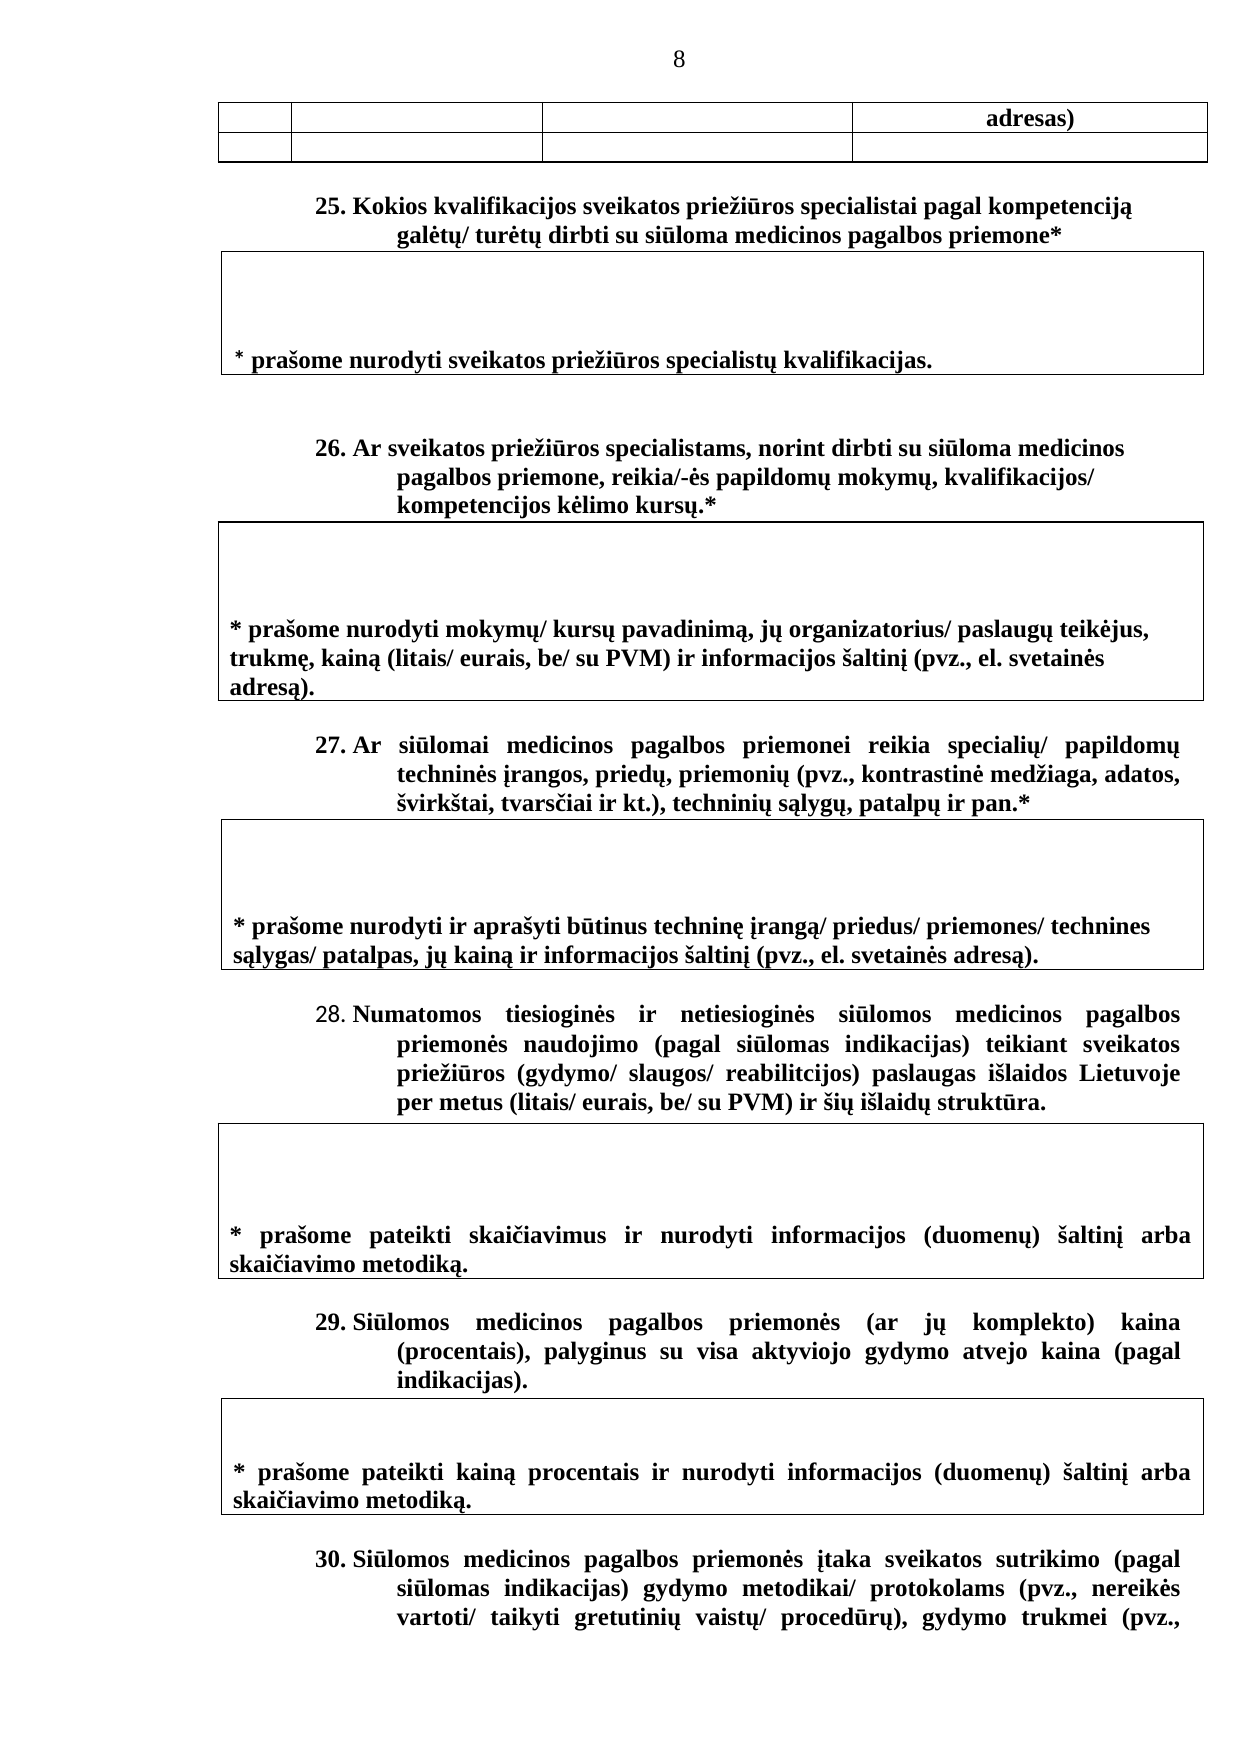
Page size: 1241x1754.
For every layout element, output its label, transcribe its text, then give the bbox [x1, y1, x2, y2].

list Siūlomos medicinos pagalbos priemonės įtaka sveikatos sutrikimo (pagal siūlomas indikacijas) gydymo metodikai/ protokolams (pvz., nereikės vartoti/ taikyti gretutinių vaistų/ procedūrų), gydymo trukmei (pvz., [315, 1544, 1181, 1630]
table_cell [219, 133, 291, 161]
list Siūlomos medicinos pagalbos priemonės (ar jų komplekto) kaina (procentais), palyginus su visa aktyviojo gydymo atvejo kaina (pagal indikacijas). [315, 1307, 1181, 1393]
table_header * prašome nurodyti ir aprašyti būtinus techninę įrangą/ priedus/ priemones/ technines sąlygas/ patalpas, jų kainą ir informacijos šaltinį (pvz., el. svetainės adresą). [222, 820, 1203, 969]
table_cell [853, 133, 1207, 161]
table_header * prašome nurodyti sveikatos priežiūros specialistų kvalifikacijas. [222, 252, 1203, 374]
list Ar sveikatos priežiūros specialistams, norint dirbti su siūloma medicinos pagalbos priemone, reikia/-ės papildomų mokymų, kvalifikacijos/ kompetencijos kėlimo kursų.* [315, 433, 1181, 519]
table_header [543, 103, 852, 132]
table_header * prašome nurodyti mokymų/ kursų pavadinimą, jų organizatorius/ paslaugų teikėjus, trukmę, kainą (litais/ eurais, be/ su PVM) ir informacijos šaltinį (pvz., el. svetainės adresą). [219, 523, 1203, 700]
table_cell [292, 133, 542, 161]
table_header [219, 103, 291, 132]
table_header [292, 103, 542, 132]
table_cell [543, 133, 852, 161]
list Kokios kvalifikacijos sveikatos priežiūros specialistai pagal kompetenciją galėtų/ turėtų dirbti su siūloma medicinos pagalbos priemone* [315, 191, 1181, 249]
table_header * prašome pateikti kainą procentais ir nurodyti informacijos (duomenų) šaltinį arba skaičiavimo metodiką. [222, 1399, 1203, 1514]
list Numatomos tiesioginės ir netiesioginės siūlomos medicinos pagalbos priemonės naudojimo (pagal siūlomas indikacijas) teikiant sveikatos priežiūros (gydymo/ slaugos/ reabilitcijos) paslaugas išlaidos Lietuvoje per metus (litais/ eurais, be/ su PVM) ir šių išlaidų struktūra. [315, 999, 1181, 1115]
table_header * prašome pateikti skaičiavimus ir nurodyti informacijos (duomenų) šaltinį arba skaičiavimo metodiką. [219, 1124, 1203, 1277]
list Ar siūlomai medicinos pagalbos priemonei reikia specialių/ papildomų techninės įrangos, priedų, priemonių (pvz., kontrastinė medžiaga, adatos, švirkštai, tvarsčiai ir kt.), techninių sąlygų, patalpų ir pan.* [315, 730, 1181, 816]
table_header adresas) [853, 103, 1207, 132]
